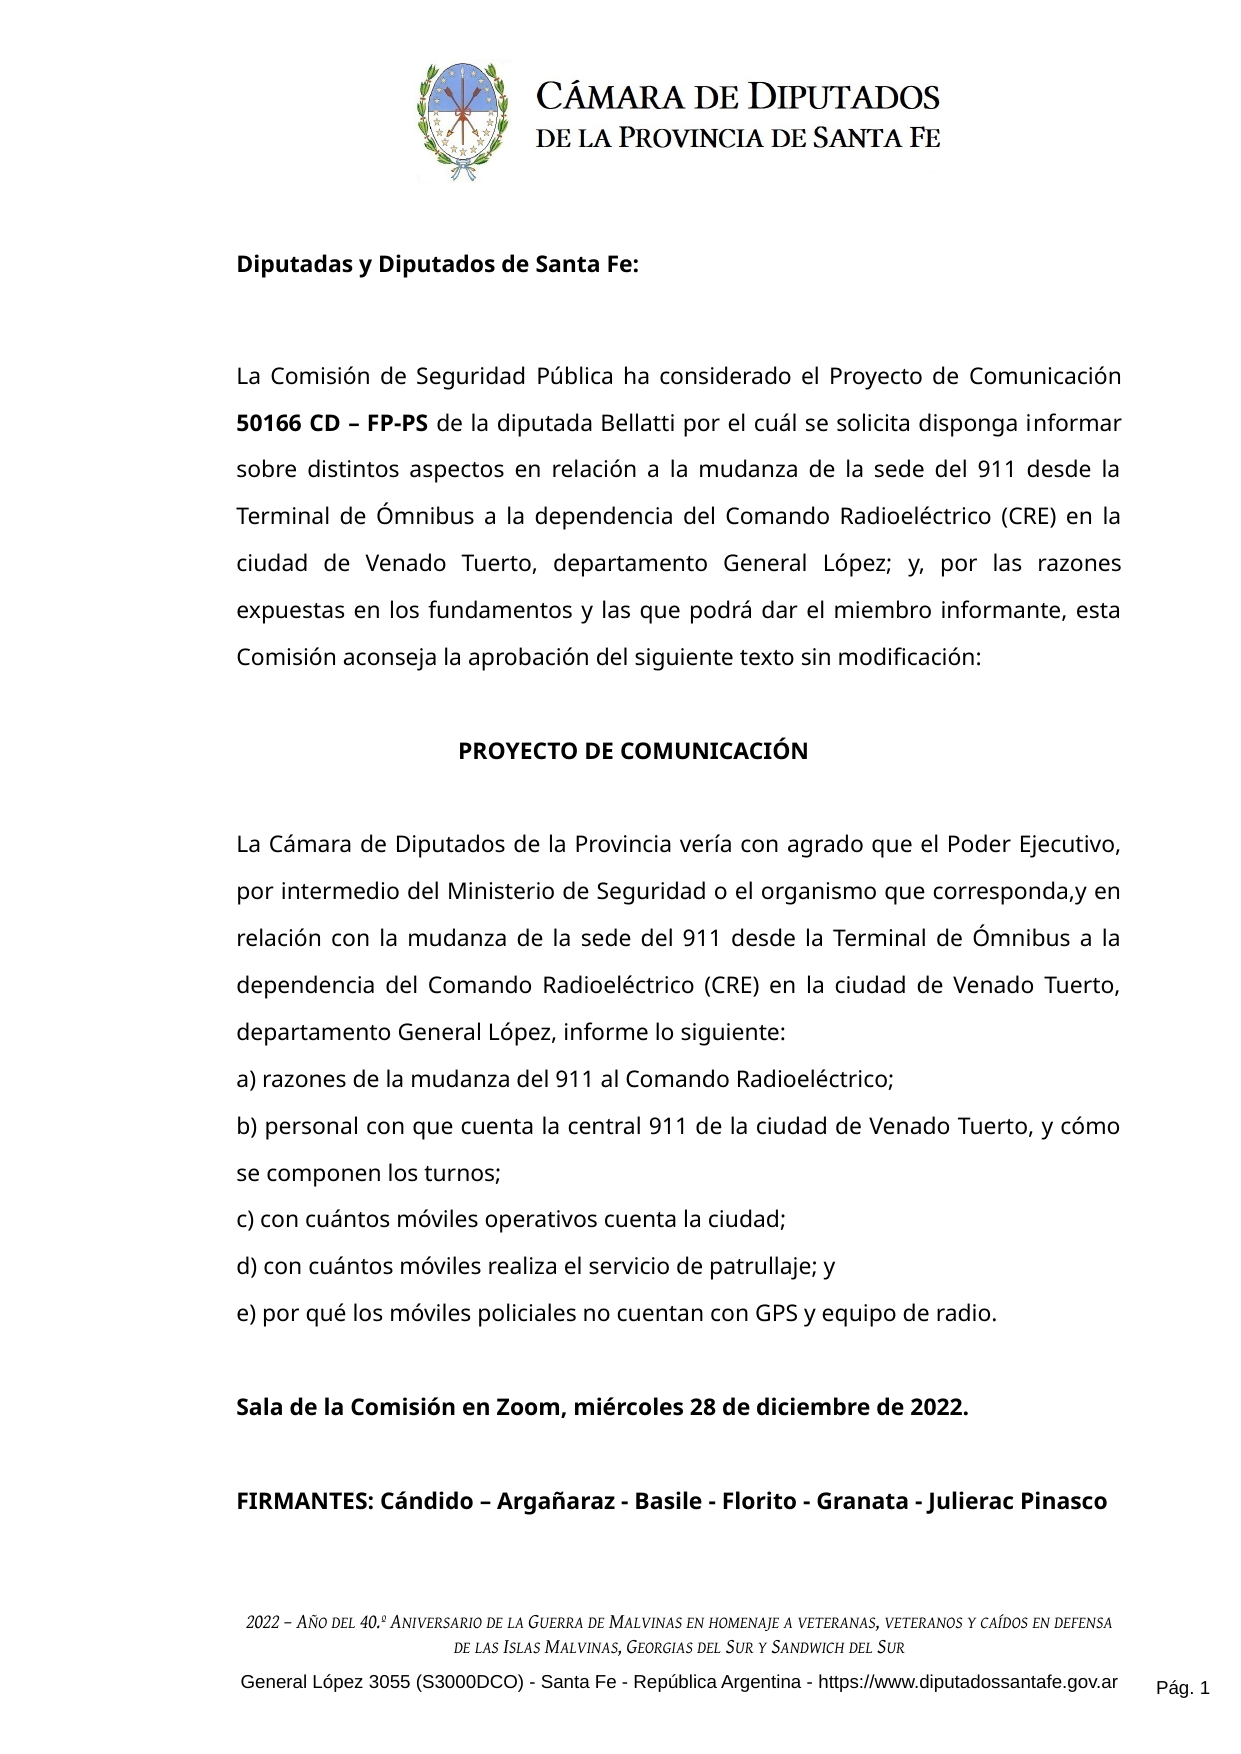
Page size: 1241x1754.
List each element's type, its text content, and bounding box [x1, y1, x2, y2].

text d) con cuántos móviles realiza el servicio de patrullaje; y [236, 1250, 1122, 1282]
picture [413, 59, 945, 183]
text a) razones de la mudanza del 911 al Comando Radioeléctrico; [236, 1063, 1122, 1094]
text Diputadas y Diputados de Santa Fe: [236, 248, 1122, 279]
text Sala de la Comisión en Zoom, miércoles 28 de diciembre de 2022. [236, 1391, 1122, 1422]
text La Cámara de Diputados de la Provincia vería con agrado que el Poder Ejecutivo, por intermedio del Ministerio de Seguridad o el organismo que corresponda,y en relación con la mudanza de la sede del 911 desde la Terminal de Ómnibus a la dependencia del Comando Radioeléctrico (CRE) en la ciudad de Venado Tuerto, departamento General López, informe lo siguiente: [236, 828, 1122, 1047]
text La Comisión de Seguridad Pública ha considerado el Proyecto de Comunicación 50166 CD – FP-PS de la diputada Bellatti por el cuál se solicita disponga informar sobre distintos aspectos en relación a la mudanza de la sede del 911 desde la Terminal de Ómnibus a la dependencia del Comando Radioeléctrico (CRE) en la ciudad de Venado Tuerto, departamento General López; y, por las razones expuestas en los fundamentos y las que podrá dar el miembro informante, esta Comisión aconseja la aprobación del siguiente texto sin modificación: [236, 360, 1122, 672]
text FIRMANTES: Cándido – Argañaraz - Basile - Florito - Granata - Julierac Pinasco [236, 1485, 1122, 1516]
text PROYECTO DE COMUNICACIÓN [236, 735, 1122, 766]
text c) con cuántos móviles operativos cuenta la ciudad; [236, 1203, 1122, 1235]
text e) por qué los móviles policiales no cuentan con GPS y equipo de radio. [236, 1297, 1122, 1328]
text b) personal con que cuenta la central 911 de la ciudad de Venado Tuerto, y cómo se componen los turnos; [236, 1110, 1122, 1188]
